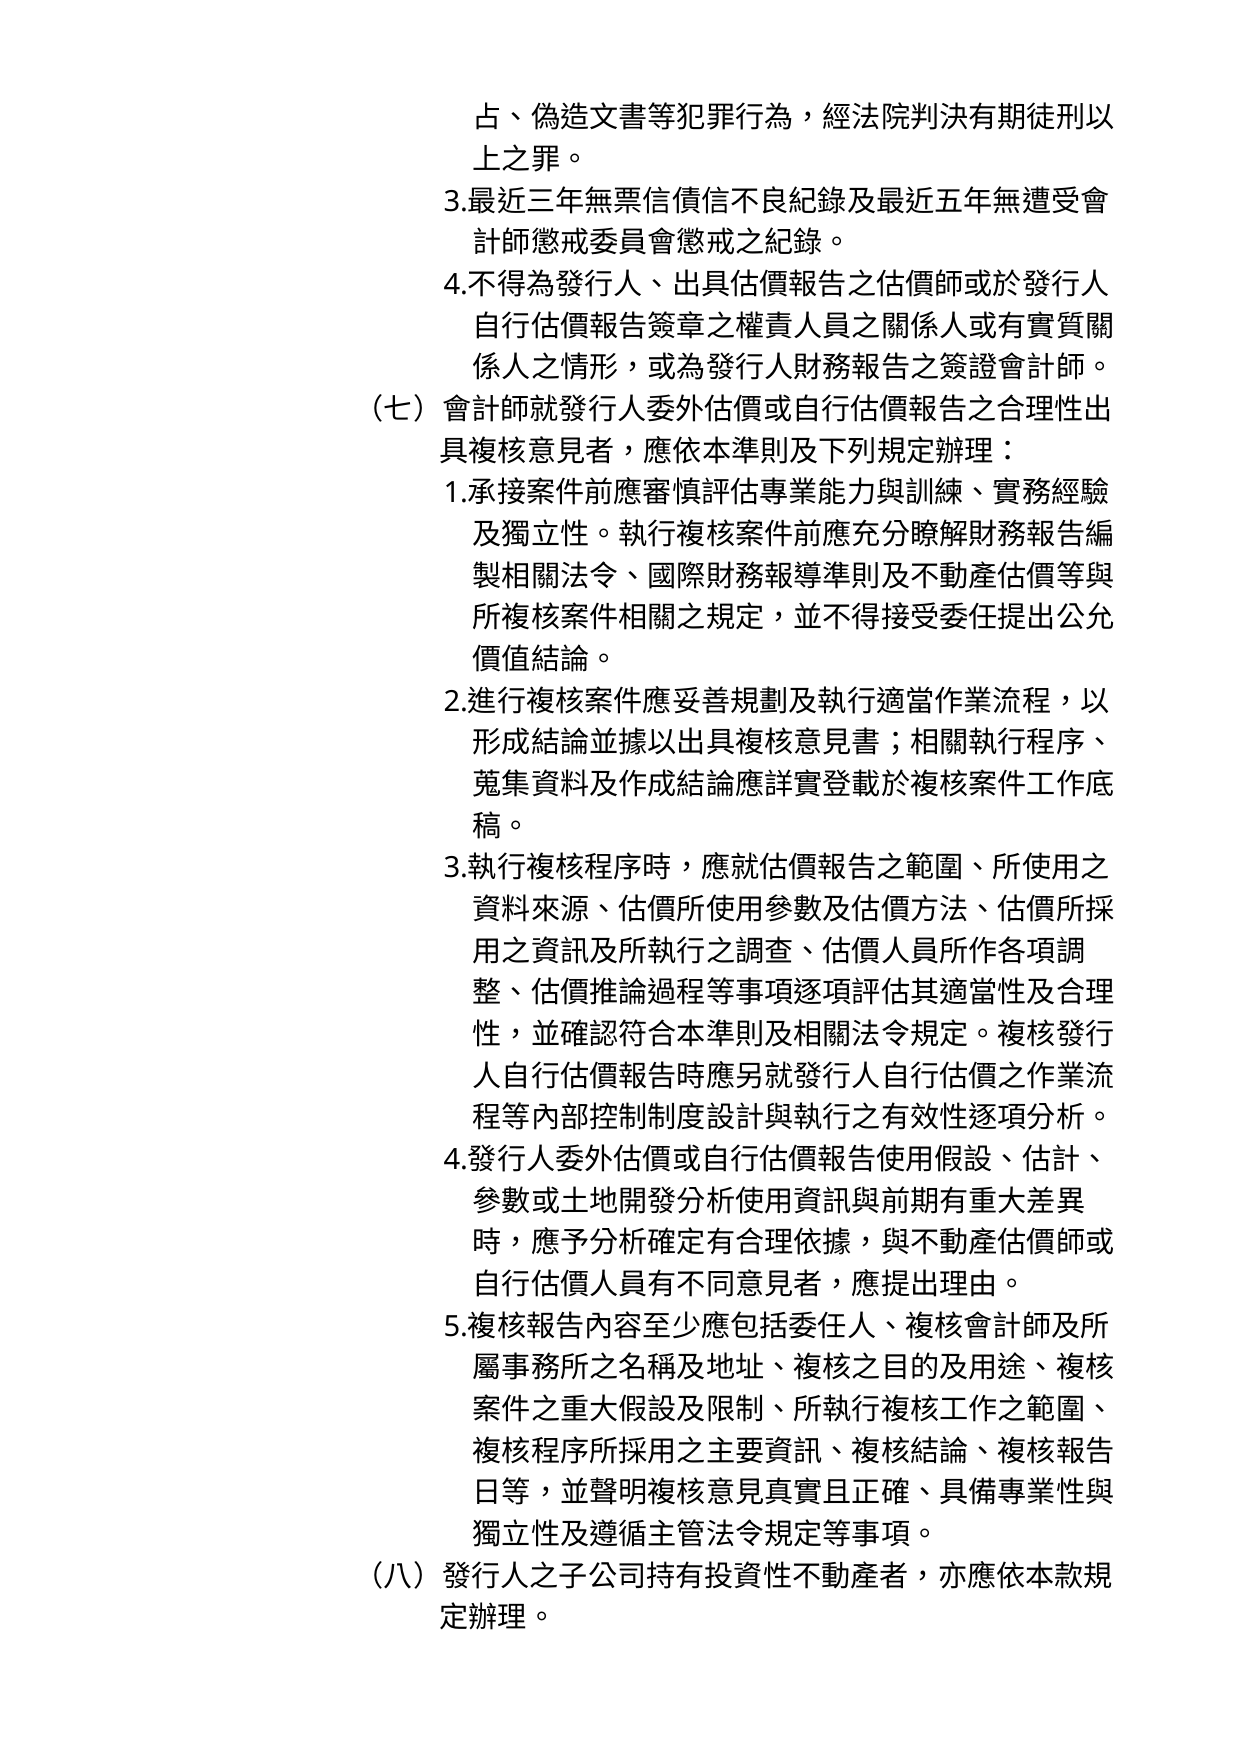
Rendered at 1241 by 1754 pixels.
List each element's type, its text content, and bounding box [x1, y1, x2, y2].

text 3.執行複核程序時，應就估價報告之範圍、所使用之資料來源、估價所使用參數及估價方法、估價所採用之資訊及所執行之調查、估價人員所作各項調整、估價推論過程等事項逐項評估其適當性及合理性，並確認符合本準則及相關法令規定。複核發行人自行估價報告時應另就發行人自行估價之作業流程等內部控制制度設計與執行之有效性逐項分析。 [443, 844, 1122, 1136]
text 2.進行複核案件應妥善規劃及執行適當作業流程，以形成結論並據以出具複核意見書；相關執行程序、蒐集資料及作成結論應詳實登載於複核案件工作底稿。 [443, 678, 1122, 844]
text 1.承接案件前應審慎評估專業能力與訓練、實務經驗及獨立性。執行複核案件前應充分瞭解財務報告編製相關法令、國際財務報導準則及不動產估價等與所複核案件相關之規定，並不得接受委任提出公允價值結論。 [443, 469, 1122, 678]
text 占、偽造文書等犯罪行為，經法院判決有期徒刑以上之罪。 [443, 94, 1122, 178]
text 5.複核報告內容至少應包括委任人、複核會計師及所屬事務所之名稱及地址、複核之目的及用途、複核案件之重大假設及限制、所執行複核工作之範圍、複核程序所採用之主要資訊、複核結論、複核報告日等，並聲明複核意見真實且正確、具備專業性與獨立性及遵循主管法令規定等事項。 [443, 1303, 1122, 1553]
text 3.最近三年無票信債信不良紀錄及最近五年無遭受會計師懲戒委員會懲戒之紀錄。 [443, 178, 1122, 261]
text （八）發行人之子公司持有投資性不動產者，亦應依本款規定辦理。 [354, 1553, 1122, 1636]
text （七）會計師就發行人委外估價或自行估價報告之合理性出具複核意見者，應依本準則及下列規定辦理： [354, 386, 1122, 469]
text 4.發行人委外估價或自行估價報告使用假設、估計、參數或土地開發分析使用資訊與前期有重大差異時，應予分析確定有合理依據，與不動產估價師或自行估價人員有不同意見者，應提出理由。 [443, 1136, 1122, 1303]
text 4.不得為發行人、出具估價報告之估價師或於發行人自行估價報告簽章之權責人員之關係人或有實質關係人之情形，或為發行人財務報告之簽證會計師。 [443, 261, 1122, 386]
